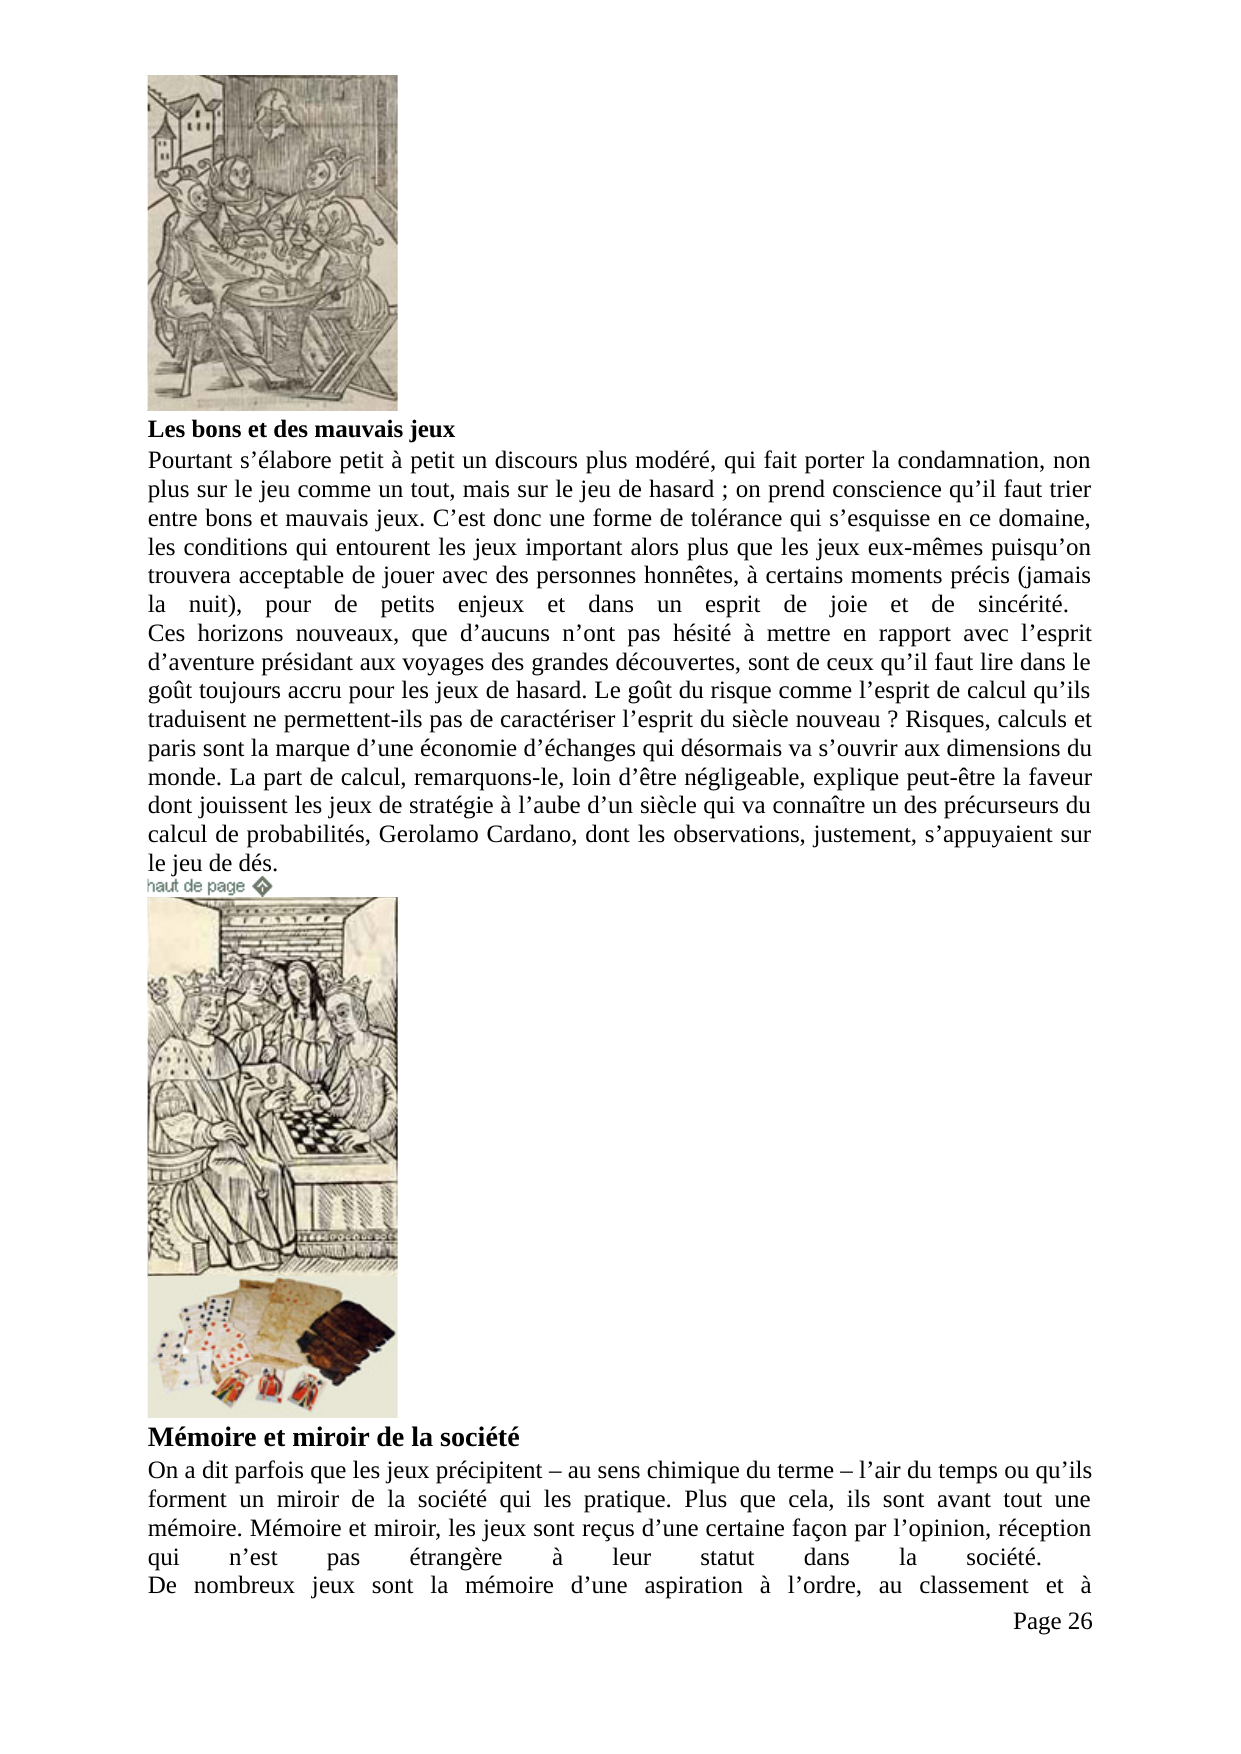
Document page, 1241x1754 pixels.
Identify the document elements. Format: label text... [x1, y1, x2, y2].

text Pourtant s’élabore petit à petit un discours plus modéré, qui fait porter la condamnation, non plus sur le jeu comme un tout, mais sur le jeu de hasard ; on prend conscience qu’il faut trier entre bons et mauvais jeux. C’est donc une forme de tolérance qui s’esquisse en ce domaine, les conditions qui entourent les jeux important alors plus que les jeux eux-mêmes puisqu’on trouvera acceptable de jouer avec des personnes honnêtes, à certains moments précis (jamais la nuit), pour de petits enjeux et dans un esprit de joie et de sincérité. Ces horizons nouveaux, que d’aucuns n’ont pas hésité à mettre en rapport avec l’esprit d’aventure présidant aux voyages des grandes découvertes, sont de ceux qu’il faut lire dans le goût toujours accru pour les jeux de hasard. Le goût du risque comme l’esprit de calcul qu’ils traduisent ne permettent-ils pas de caractériser l’esprit du siècle nouveau ? Risques, calculs et paris sont la marque d’une économie d’échanges qui désormais va s’ouvrir aux dimensions du monde. La part de calcul, remarquons-le, loin d’être négligeable, explique peut-être la faveur dont jouissent les jeux de stratégie à l’aube d’un siècle qui va connaître un des précurseurs du calcul de probabilités, Gerolamo Cardano, dont les observations, justement, s’appuyaient sur le jeu de dés. [148, 446, 1093, 877]
text On a dit parfois que les jeux précipitent – au sens chimique du terme – l’air du temps ou qu’ils forment un miroir de la société qui les pratique. Plus que cela, ils sont avant tout une mémoire. Mémoire et miroir, les jeux sont reçus d’une certaine façon par l’opinion, réception qui n’est pas étrangère à leur statut dans la société. De nombreux jeux sont la mémoire d’une aspiration à l’ordre, au classement et à [148, 1456, 1093, 1599]
text Mémoire et miroir de la société [148, 1420, 1093, 1453]
text Les bons et des mauvais jeux [148, 414, 1093, 443]
